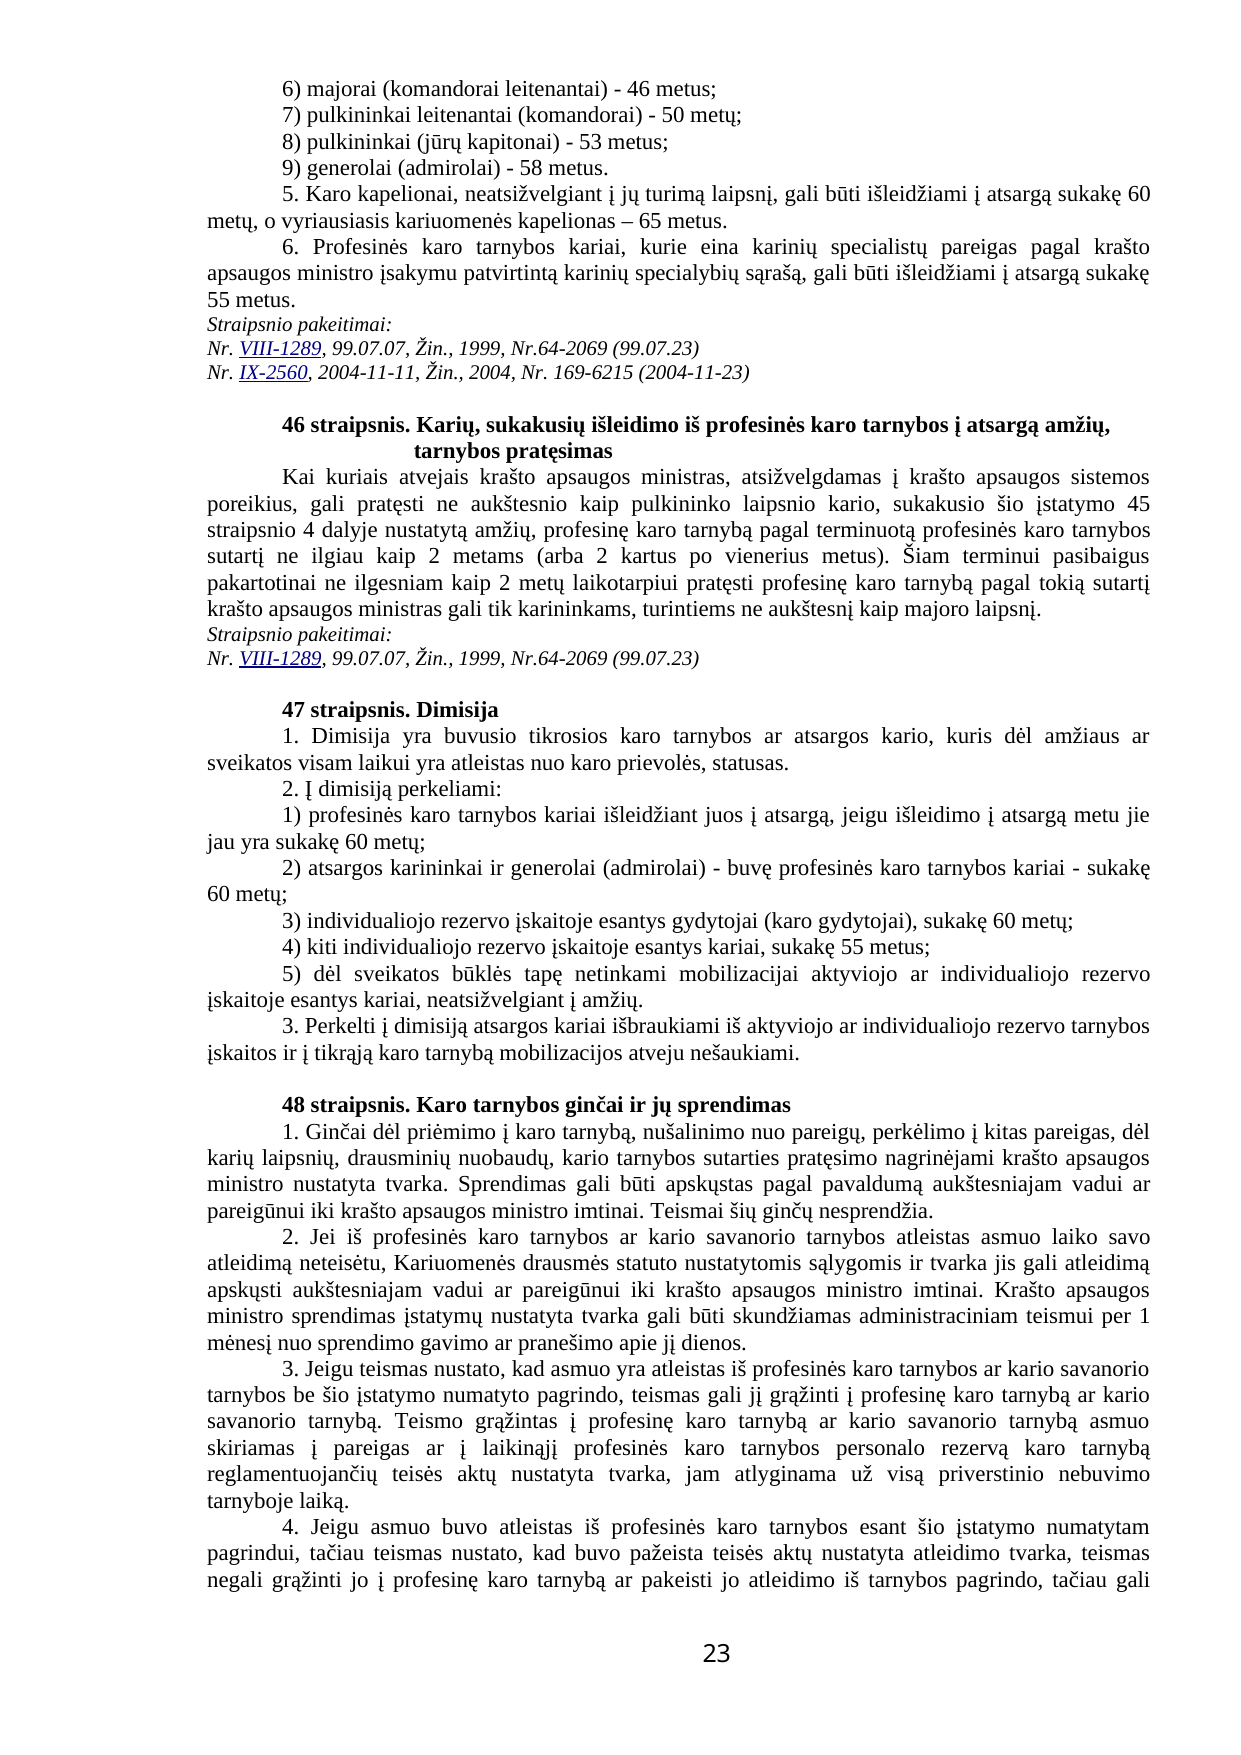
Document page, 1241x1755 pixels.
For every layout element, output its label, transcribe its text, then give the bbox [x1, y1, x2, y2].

text 8) pulkininkai (jūrų kapitonai) - 53 metus; [207, 128, 1152, 154]
text 6. Profesinės karo tarnybos kariai, kurie eina karinių specialistų pareigas pagal krašto apsaugos ministro įsakymu patvirtintą karinių specialybių sąrašą, gali būti išleidžiami į atsargą sukakę 55 metus. [207, 233, 1152, 312]
text 46 straipsnis. Karių, sukakusių išleidimo iš profesinės karo tarnybos į atsargą amžių, [282, 411, 1152, 437]
text 6) majorai (komandorai leitenantai) - 46 metus; [207, 75, 1152, 101]
text 7) pulkininkai leitenantai (komandorai) - 50 metų; [207, 101, 1152, 128]
text 2) atsargos karininkai ir generolai (admirolai) - buvę profesinės karo tarnybos kariai - sukakę 60 metų; [207, 854, 1152, 907]
text 5. Karo kapelionai, neatsižvelgiant į jų turimą laipsnį, gali būti išleidžiami į atsargą sukakę 60 metų, o vyriausiasis kariuomenės kapelionas – 65 metus. [207, 180, 1152, 233]
text 3. Jeigu teismas nustato, kad asmuo yra atleistas iš profesinės karo tarnybos ar kario savanorio tarnybos be šio įstatymo numatyto pagrindo, teismas gali jį grąžinti į profesinę karo tarnybą ar kario savanorio tarnybą. Teismo grąžintas į profesinę karo tarnybą ar kario savanorio tarnybą asmuo skiriamas į pareigas ar į laikinąjį profesinės karo tarnybos personalo rezervą karo tarnybą reglamentuojančių teisės aktų nustatyta tvarka, jam atlyginama už visą priverstinio nebuvimo tarnyboje laiką. [207, 1355, 1152, 1513]
text Kai kuriais atvejais krašto apsaugos ministras, atsižvelgdamas į krašto apsaugos sistemos poreikius, gali pratęsti ne aukštesnio kaip pulkininko laipsnio kario, sukakusio šio įstatymo 45 straipsnio 4 dalyje nustatytą amžių, profesinę karo tarnybą pagal terminuotą profesinės karo tarnybos sutartį ne ilgiau kaip 2 metams (arba 2 kartus po vienerius metus). Šiam terminui pasibaigus pakartotinai ne ilgesniam kaip 2 metų laikotarpiui pratęsti profesinę karo tarnybą pagal tokią sutartį krašto apsaugos ministras gali tik karininkams, turintiems ne aukštesnį kaip majoro laipsnį. [207, 463, 1152, 622]
text Nr. VIII-1289, 99.07.07, Žin., 1999, Nr.64-2069 (99.07.23) [207, 646, 1152, 670]
text Nr. IX-2560, 2004-11-11, Žin., 2004, Nr. 169-6215 (2004-11-23) [207, 360, 1152, 384]
text 47 straipsnis. Dimisija [207, 696, 1152, 722]
text 4. Jeigu asmuo buvo atleistas iš profesinės karo tarnybos esant šio įstatymo numatytam pagrindui, tačiau teismas nustato, kad buvo pažeista teisės aktų nustatyta atleidimo tvarka, teismas negali grąžinti jo į profesinę karo tarnybą ar pakeisti jo atleidimo iš tarnybos pagrindo, tačiau gali [207, 1513, 1152, 1592]
text 9) generolai (admirolai) - 58 metus. [207, 154, 1152, 180]
text Straipsnio pakeitimai: [207, 622, 1152, 646]
text 2. Jei iš profesinės karo tarnybos ar kario savanorio tarnybos atleistas asmuo laiko savo atleidimą neteisėtu, Kariuomenės drausmės statuto nustatytomis sąlygomis ir tvarka jis gali atleidimą apskųsti aukštesniajam vadui ar pareigūnui iki krašto apsaugos ministro imtinai. Krašto apsaugos ministro sprendimas įstatymų nustatyta tvarka gali būti skundžiamas administraciniam teismui per 1 mėnesį nuo sprendimo gavimo ar pranešimo apie jį dienos. [207, 1223, 1152, 1355]
text 1. Dimisija yra buvusio tikrosios karo tarnybos ar atsargos kario, kuris dėl amžiaus ar sveikatos visam laikui yra atleistas nuo karo prievolės, statusas. [207, 722, 1152, 775]
text 3. Perkelti į dimisiją atsargos kariai išbraukiami iš aktyviojo ar individualiojo rezervo tarnybos įskaitos ir į tikrąją karo tarnybą mobilizacijos atveju nešaukiami. [207, 1012, 1152, 1065]
text 3) individualiojo rezervo įskaitoje esantys gydytojai (karo gydytojai), sukakę 60 metų; [207, 907, 1152, 933]
text 4) kiti individualiojo rezervo įskaitoje esantys kariai, sukakę 55 metus; [207, 933, 1152, 959]
text 48 straipsnis. Karo tarnybos ginčai ir jų sprendimas [207, 1091, 1152, 1118]
text Nr. VIII-1289, 99.07.07, Žin., 1999, Nr.64-2069 (99.07.23) [207, 336, 1152, 360]
text 1) profesinės karo tarnybos kariai išleidžiant juos į atsargą, jeigu išleidimo į atsargą metu jie jau yra sukakę 60 metų; [207, 801, 1152, 854]
text Straipsnio pakeitimai: [207, 312, 1152, 336]
text 5) dėl sveikatos būklės tapę netinkami mobilizacijai aktyviojo ar individualiojo rezervo įskaitoje esantys kariai, neatsižvelgiant į amžių. [207, 959, 1152, 1012]
text 1. Ginčai dėl priėmimo į karo tarnybą, nušalinimo nuo pareigų, perkėlimo į kitas pareigas, dėl karių laipsnių, drausminių nuobaudų, kario tarnybos sutarties pratęsimo nagrinėjami krašto apsaugos ministro nustatyta tvarka. Sprendimas gali būti apskųstas pagal pavaldumą aukštesniajam vadui ar pareigūnui iki krašto apsaugos ministro imtinai. Teismai šių ginčų nesprendžia. [207, 1118, 1152, 1223]
text 2. Į dimisiją perkeliami: [207, 775, 1152, 801]
text tarnybos pratęsimas [413, 437, 1152, 463]
